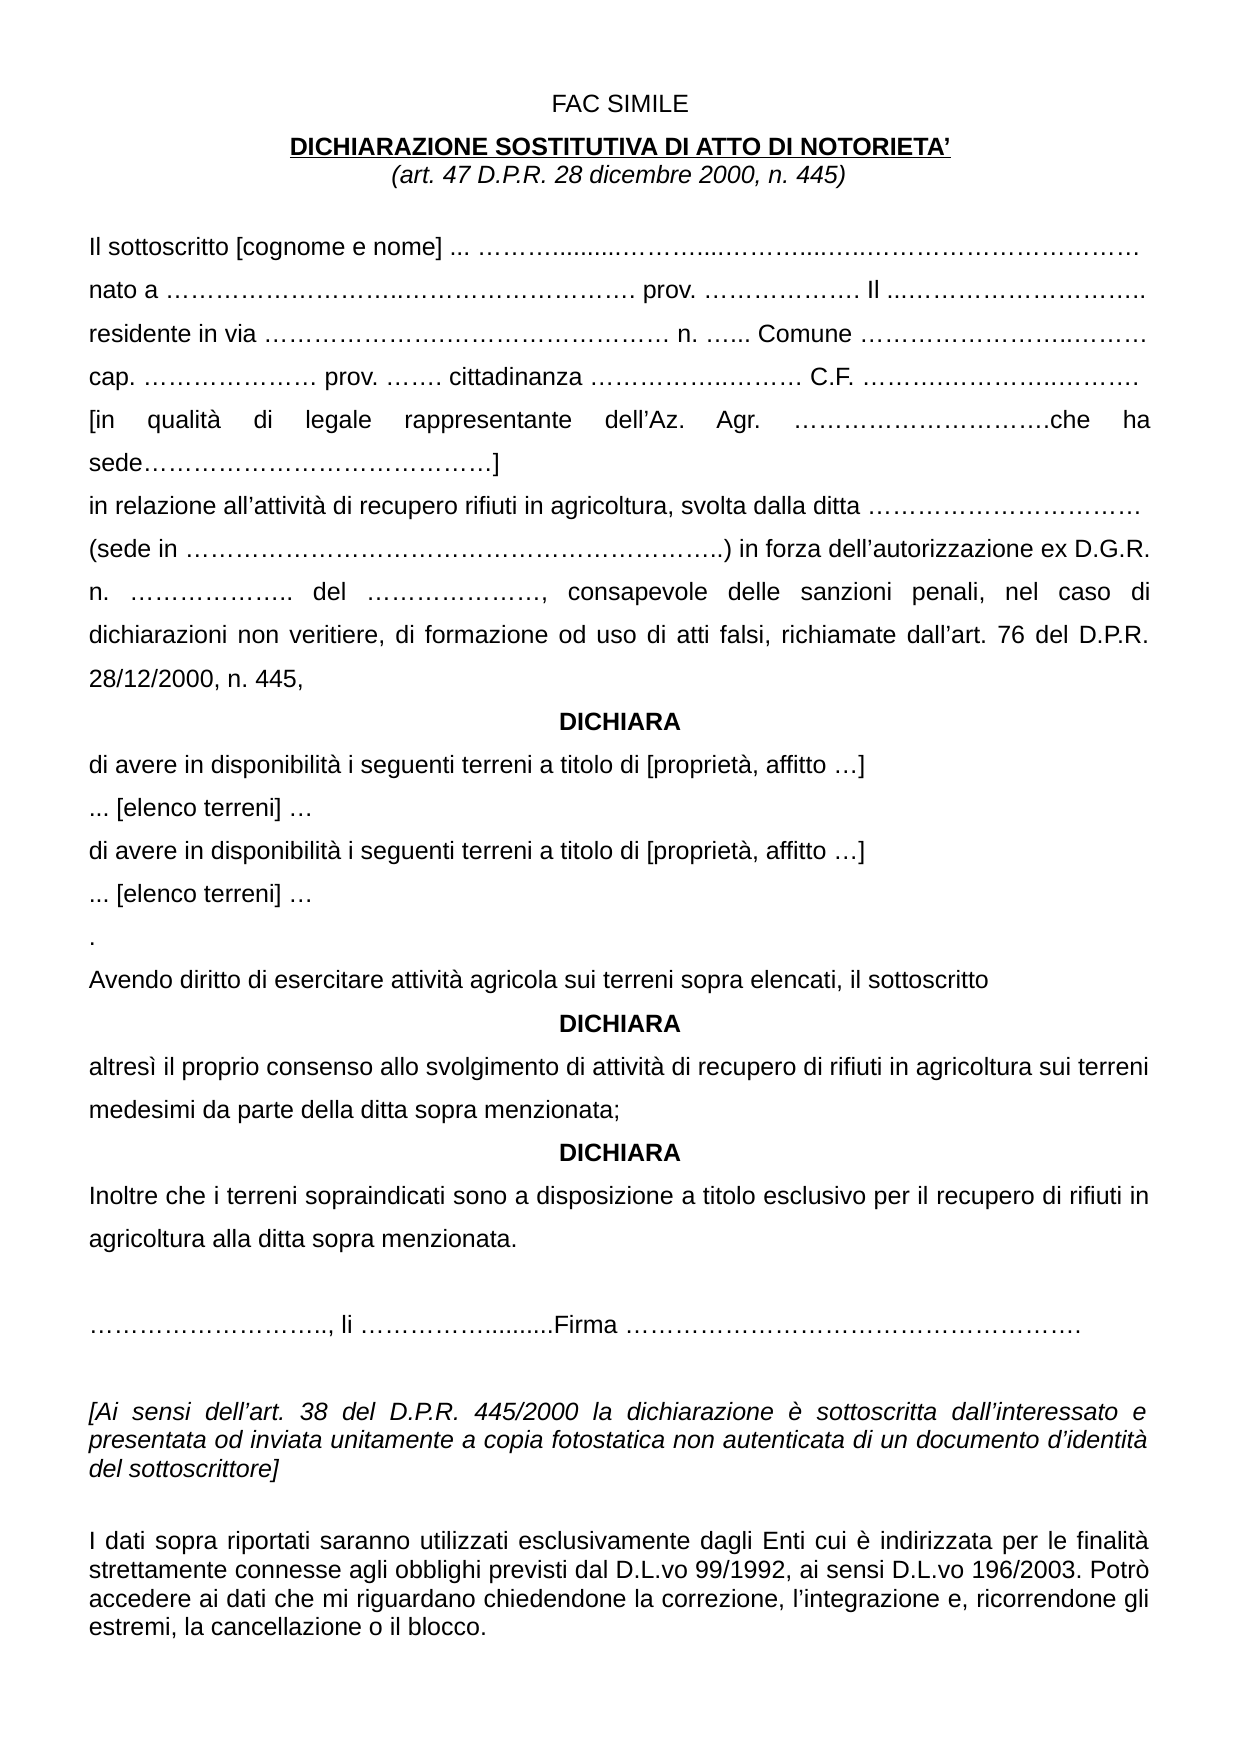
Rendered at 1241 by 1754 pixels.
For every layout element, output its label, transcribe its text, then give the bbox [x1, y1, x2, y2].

text . [88, 922, 1152, 951]
text ... [elenco terreni] … [88, 793, 1152, 822]
text Inoltre che i terreni sopraindicati sono a disposizione a titolo esclusivo per il recupero di rifiuti in agricoltura alla ditta sopra menzionata. [88, 1181, 1152, 1253]
text [Ai sensi dell’art. 38 del D.P.R. 445/2000 la dichiarazione è sottoscritta dall’interessato e presentata od inviata unitamente a copia fotostatica non autenticata di un documento d’identità del sottoscrittore] [88, 1397, 1152, 1483]
text (art. 47 D.P.R. 28 dicembre 2000, n. 445) [88, 160, 1152, 189]
text [in qualità di legale rappresentante dell’Az. Agr. ………………………….che ha sede……………………………………] [88, 405, 1152, 477]
text in relazione all’attività di recupero rifiuti in agricoltura, svolta dalla ditta …………………………… [88, 491, 1152, 520]
text ……………………….., li ……………..........Firma ………………………………………………. [88, 1310, 1152, 1339]
text altresì il proprio consenso allo svolgimento di attività di recupero di rifiuti in agricoltura sui terreni medesimi da parte della ditta sopra menzionata; [88, 1052, 1152, 1123]
text residente in via ………………….……………………… n. …... Comune ……………………..……… [88, 318, 1152, 347]
text DICHIARA [88, 1008, 1152, 1037]
text di avere in disponibilità i seguenti terreni a titolo di [proprietà, affitto …] [88, 750, 1152, 778]
text ... [elenco terreni] … [88, 879, 1152, 908]
text Il sottoscritto [cognome e nome] ... ………..........………....………....…..…………………………… [88, 232, 1152, 261]
text I dati sopra riportati saranno utilizzati esclusivamente dagli Enti cui è indirizzata per le finalità strettamente connesse agli obblighi previsti dal D.L.vo 99/1992, ai sensi D.L.vo 196/2003. Potrò accedere ai dati che mi riguardano chiedendone la correzione, l’integrazione e, ricorrendone gli estremi, la cancellazione o il blocco. [88, 1526, 1152, 1641]
text FAC SIMILE [88, 88, 1152, 117]
text di avere in disponibilità i seguenti terreni a titolo di [proprietà, affitto …] [88, 836, 1152, 865]
text (sede in ………………………………………………………..) in forza dell’autorizzazione ex D.G.R. n. ……………….. del …………………, consapevole delle sanzioni penali, nel caso di dichiarazioni non veritiere, di formazione od uso di atti falsi, richiamate dall’art. 76 del D.P.R. 28/12/2000, n. 445, [88, 534, 1152, 692]
text Avendo diritto di esercitare attività agricola sui terreni sopra elencati, il sottoscritto [88, 965, 1152, 994]
text nato a ………………………..………………………. prov. ………………. Il ...……………………….. [88, 275, 1152, 304]
text DICHIARAZIONE SOSTITUTIVA DI ATTO DI NOTORIETA’ [88, 132, 1152, 160]
text DICHIARA [88, 1138, 1152, 1167]
text cap. ………………… prov. ……. cittadinanza ……………..……… C.F. ……….…………..………. [88, 362, 1152, 390]
text DICHIARA [88, 707, 1152, 735]
